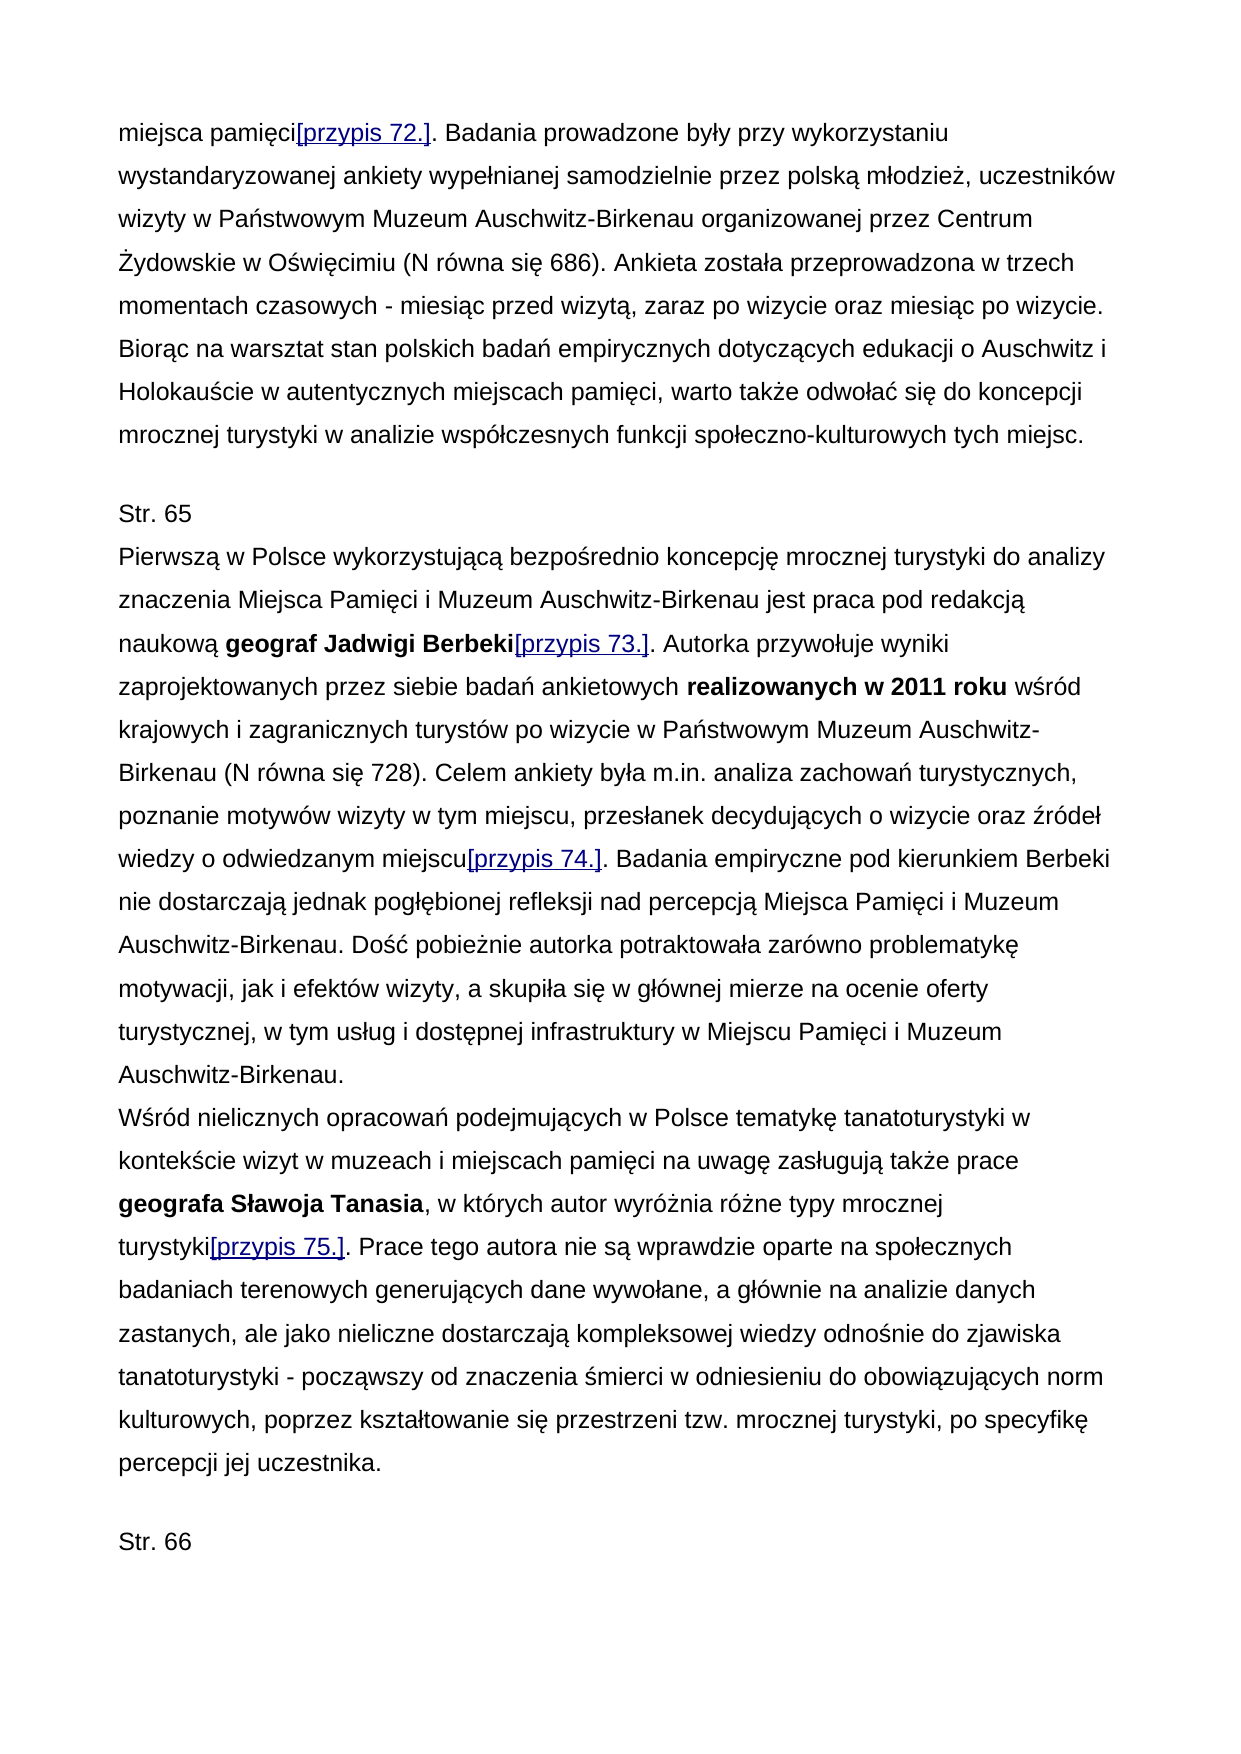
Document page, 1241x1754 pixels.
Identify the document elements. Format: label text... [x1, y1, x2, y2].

text Biorąc na warsztat stan polskich badań empirycznych dotyczących edukacji o Auschwitz i Holokauście w autentycznych miejscach pamięci, warto także odwołać się do koncepcji mrocznej turystyki w analizie współczesnych funkcji społeczno-kulturowych tych miejsc. [118, 334, 1122, 449]
text Str. 66 [118, 1527, 1122, 1556]
text Str. 65 [118, 499, 1122, 528]
text Pierwszą w Polsce wykorzystującą bezpośrednio koncepcję mrocznej turystyki do analizy znaczenia Miejsca Pamięci i Muzeum Auschwitz-Birkenau jest praca pod redakcją naukową geograf Jadwigi Berbeki[przypis 73.]. Autorka przywołuje wyniki zaprojektowanych przez siebie badań ankietowych realizowanych w 2011 roku wśród krajowych i zagranicznych turystów po wizycie w Państwowym Muzeum Auschwitz-Birkenau (N równa się 728). Celem ankiety była m.in. analiza zachowań turystycznych, poznanie motywów wizyty w tym miejscu, przesłanek decydujących o wizycie oraz źródeł wiedzy o odwiedzanym miejscu[przypis 74.]. Badania empiryczne pod kierunkiem Berbeki nie dostarczają jednak pogłębionej refleksji nad percepcją Miejsca Pamięci i Muzeum Auschwitz-Birkenau. Dość pobieżnie autorka potraktowała zarówno problematykę motywacji, jak i efektów wizyty, a skupiła się w głównej mierze na ocenie oferty turystycznej, w tym usług i dostępnej infrastruktury w Miejscu Pamięci i Muzeum Auschwitz-Birkenau. [118, 542, 1122, 1088]
text miejsca pamięci[przypis 72.]. Badania prowadzone były przy wykorzystaniu wystandaryzowanej ankiety wypełnianej samodzielnie przez polską młodzież, uczestników wizyty w Państwowym Muzeum Auschwitz-Birkenau organizowanej przez Centrum Żydowskie w Oświęcimiu (N równa się 686). Ankieta została przeprowadzona w trzech momentach czasowych - miesiąc przed wizytą, zaraz po wizycie oraz miesiąc po wizycie. [118, 118, 1122, 319]
text Wśród nielicznych opracowań podejmujących w Polsce tematykę tanatoturystyki w kontekście wizyt w muzeach i miejscach pamięci na uwagę zasługują także prace geografa Sławoja Tanasia, w których autor wyróżnia różne typy mrocznej turystyki[przypis 75.]. Prace tego autora nie są wprawdzie oparte na społecznych badaniach terenowych generujących dane wywołane, a głównie na analizie danych zastanych, ale jako nieliczne dostarczają kompleksowej wiedzy odnośnie do zjawiska tanatoturystyki - począwszy od znaczenia śmierci w odniesieniu do obowiązujących norm kulturowych, poprzez kształtowanie się przestrzeni tzw. mrocznej turystyki, po specyfikę percepcji jej uczestnika. [118, 1103, 1122, 1477]
